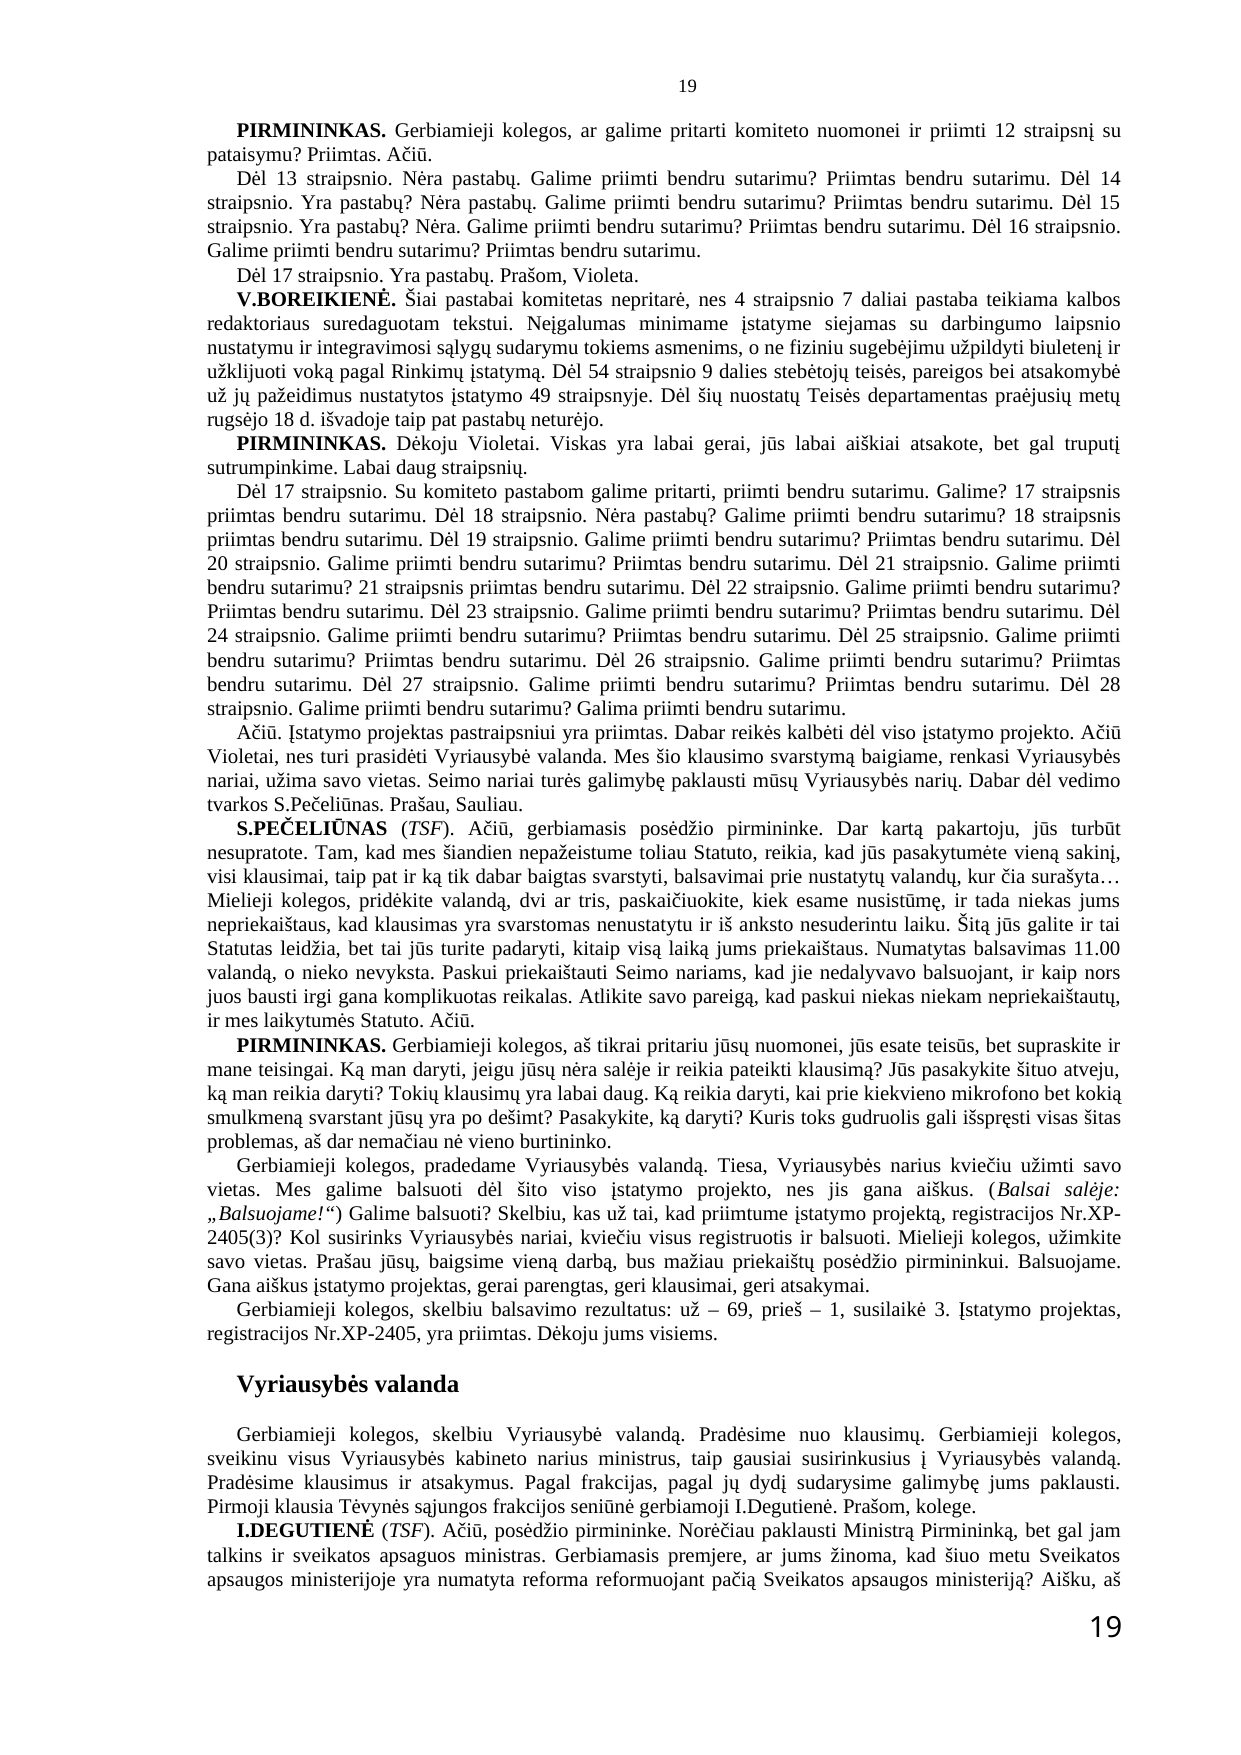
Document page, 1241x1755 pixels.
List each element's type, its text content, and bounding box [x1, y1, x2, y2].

text PIRMININKAS. Gerbiamieji kolegos, ar galime pritarti komiteto nuomonei ir priimti 12 straipsnį su pataisymu? Priimtas. Ačiū. [207, 118, 1122, 166]
text Ačiū. Įstatymo projektas pastraipsniui yra priimtas. Dabar reikės kalbėti dėl viso įstatymo projekto. Ačiū Violetai, nes turi prasidėti Vyriausybė valanda. Mes šio klausimo svarstymą baigiame, renkasi Vyriausybės nariai, užima savo vietas. Seimo nariai turės galimybę paklausti mūsų Vyriausybės narių. Dabar dėl vedimo tvarkos S.Pečeliūnas. Prašau, Sauliau. [207, 720, 1122, 816]
text Dėl 13 straipsnio. Nėra pastabų. Galime priimti bendru sutarimu? Priimtas bendru sutarimu. Dėl 14 straipsnio. Yra pastabų? Nėra pastabų. Galime priimti bendru sutarimu? Priimtas bendru sutarimu. Dėl 15 straipsnio. Yra pastabų? Nėra. Galime priimti bendru sutarimu? Priimtas bendru sutarimu. Dėl 16 straipsnio. Galime priimti bendru sutarimu? Priimtas bendru sutarimu. [207, 166, 1122, 262]
text V.BOREIKIENĖ. Šiai pastabai komitetas nepritarė, nes 4 straipsnio 7 daliai pastaba teikiama kalbos redaktoriaus suredaguotam tekstui. Neįgalumas minimame įstatyme siejamas su darbingumo laipsnio nustatymu ir integravimosi sąlygų sudarymu tokiems asmenims, o ne fiziniu sugebėjimu užpildyti biuletenį ir užklijuoti voką pagal Rinkimų įstatymą. Dėl 54 straipsnio 9 dalies stebėtojų teisės, pareigos bei atsakomybė už jų pažeidimus nustatytos įstatymo 49 straipsnyje. Dėl šių nuostatų Teisės departamentas praėjusių metų rugsėjo 18 d. išvadoje taip pat pastabų neturėjo. [207, 287, 1122, 431]
text Gerbiamieji kolegos, skelbiu balsavimo rezultatus: už – 69, prieš – 1, susilaikė 3. Įstatymo projektas, registracijos Nr.XP-2405, yra priimtas. Dėkoju jums visiems. [207, 1297, 1122, 1345]
text PIRMININKAS. Gerbiamieji kolegos, aš tikrai pritariu jūsų nuomonei, jūs esate teisūs, bet supraskite ir mane teisingai. Ką man daryti, jeigu jūsų nėra salėje ir reikia pateikti klausimą? Jūs pasakykite šituo atveju, ką man reikia daryti? Tokių klausimų yra labai daug. Ką reikia daryti, kai prie kiekvieno mikrofono bet kokią smulkmeną svarstant jūsų yra po dešimt? Pasakykite, ką daryti? Kuris toks gudruolis gali išspręsti visas šitas problemas, aš dar nemačiau nė vieno burtininko. [207, 1032, 1122, 1153]
text Gerbiamieji kolegos, pradedame Vyriausybės valandą. Tiesa, Vyriausybės narius kviečiu užimti savo vietas. Mes galime balsuoti dėl šito viso įstatymo projekto, nes jis gana aiškus. (Balsai salėje: „Balsuojame!“) Galime balsuoti? Skelbiu, kas už tai, kad priimtume įstatymo projektą, registracijos Nr.XP-2405(3)? Kol susirinks Vyriausybės nariai, kviečiu visus registruotis ir balsuoti. Mielieji kolegos, užimkite savo vietas. Prašau jūsų, baigsime vieną darbą, bus mažiau priekaištų posėdžio pirmininkui. Balsuojame. Gana aiškus įstatymo projektas, gerai parengtas, geri klausimai, geri atsakymai. [207, 1153, 1122, 1297]
text Vyriausybės valanda [207, 1369, 1122, 1398]
text Dėl 17 straipsnio. Yra pastabų. Prašom, Violeta. [207, 262, 1122, 287]
text S.PEČELIŪNAS (TSF). Ačiū, gerbiamasis posėdžio pirmininke. Dar kartą pakartoju, jūs turbūt nesupratote. Tam, kad mes šiandien nepažeistume toliau Statuto, reikia, kad jūs pasakytumėte vieną sakinį, visi klausimai, taip pat ir ką tik dabar baigtas svarstyti, balsavimai prie nustatytų valandų, kur čia surašyta… Mielieji kolegos, pridėkite valandą, dvi ar tris, paskaičiuokite, kiek esame nusistūmę, ir tada niekas jums nepriekaištaus, kad klausimas yra svarstomas nenustatytu ir iš anksto nesuderintu laiku. Šitą jūs galite ir tai Statutas leidžia, bet tai jūs turite padaryti, kitaip visą laiką jums priekaištaus. Numatytas balsavimas 11.00 valandą, o nieko nevyksta. Paskui priekaištauti Seimo nariams, kad jie nedalyvavo balsuojant, ir kaip nors juos bausti irgi gana komplikuotas reikalas. Atlikite savo pareigą, kad paskui niekas niekam nepriekaištautų, ir mes laikytumės Statuto. Ačiū. [207, 816, 1122, 1032]
text PIRMININKAS. Dėkoju Violetai. Viskas yra labai gerai, jūs labai aiškiai atsakote, bet gal truputį sutrumpinkime. Labai daug straipsnių. [207, 431, 1122, 479]
text I.DEGUTIENĖ (TSF). Ačiū, posėdžio pirmininke. Norėčiau paklausti Ministrą Pirmininką, bet gal jam talkins ir sveikatos apsaguos ministras. Gerbiamasis premjere, ar jums žinoma, kad šiuo metu Sveikatos apsaugos ministerijoje yra numatyta reforma reformuojant pačią Sveikatos apsaugos ministeriją? Aišku, aš [207, 1518, 1122, 1591]
text Dėl 17 straipsnio. Su komiteto pastabom galime pritarti, priimti bendru sutarimu. Galime? 17 straipsnis priimtas bendru sutarimu. Dėl 18 straipsnio. Nėra pastabų? Galime priimti bendru sutarimu? 18 straipsnis priimtas bendru sutarimu. Dėl 19 straipsnio. Galime priimti bendru sutarimu? Priimtas bendru sutarimu. Dėl 20 straipsnio. Galime priimti bendru sutarimu? Priimtas bendru sutarimu. Dėl 21 straipsnio. Galime priimti bendru sutarimu? 21 straipsnis priimtas bendru sutarimu. Dėl 22 straipsnio. Galime priimti bendru sutarimu? Priimtas bendru sutarimu. Dėl 23 straipsnio. Galime priimti bendru sutarimu? Priimtas bendru sutarimu. Dėl 24 straipsnio. Galime priimti bendru sutarimu? Priimtas bendru sutarimu. Dėl 25 straipsnio. Galime priimti bendru sutarimu? Priimtas bendru sutarimu. Dėl 26 straipsnio. Galime priimti bendru sutarimu? Priimtas bendru sutarimu. Dėl 27 straipsnio. Galime priimti bendru sutarimu? Priimtas bendru sutarimu. Dėl 28 straipsnio. Galime priimti bendru sutarimu? Galima priimti bendru sutarimu. [207, 479, 1122, 720]
text Gerbiamieji kolegos, skelbiu Vyriausybė valandą. Pradėsime nuo klausimų. Gerbiamieji kolegos, sveikinu visus Vyriausybės kabineto narius ministrus, taip gausiai susirinkusius į Vyriausybės valandą. Pradėsime klausimus ir atsakymus. Pagal frakcijas, pagal jų dydį sudarysime galimybę jums paklausti. Pirmoji klausia Tėvynės sąjungos frakcijos seniūnė gerbiamoji I.Degutienė. Prašom, kolege. [207, 1422, 1122, 1518]
